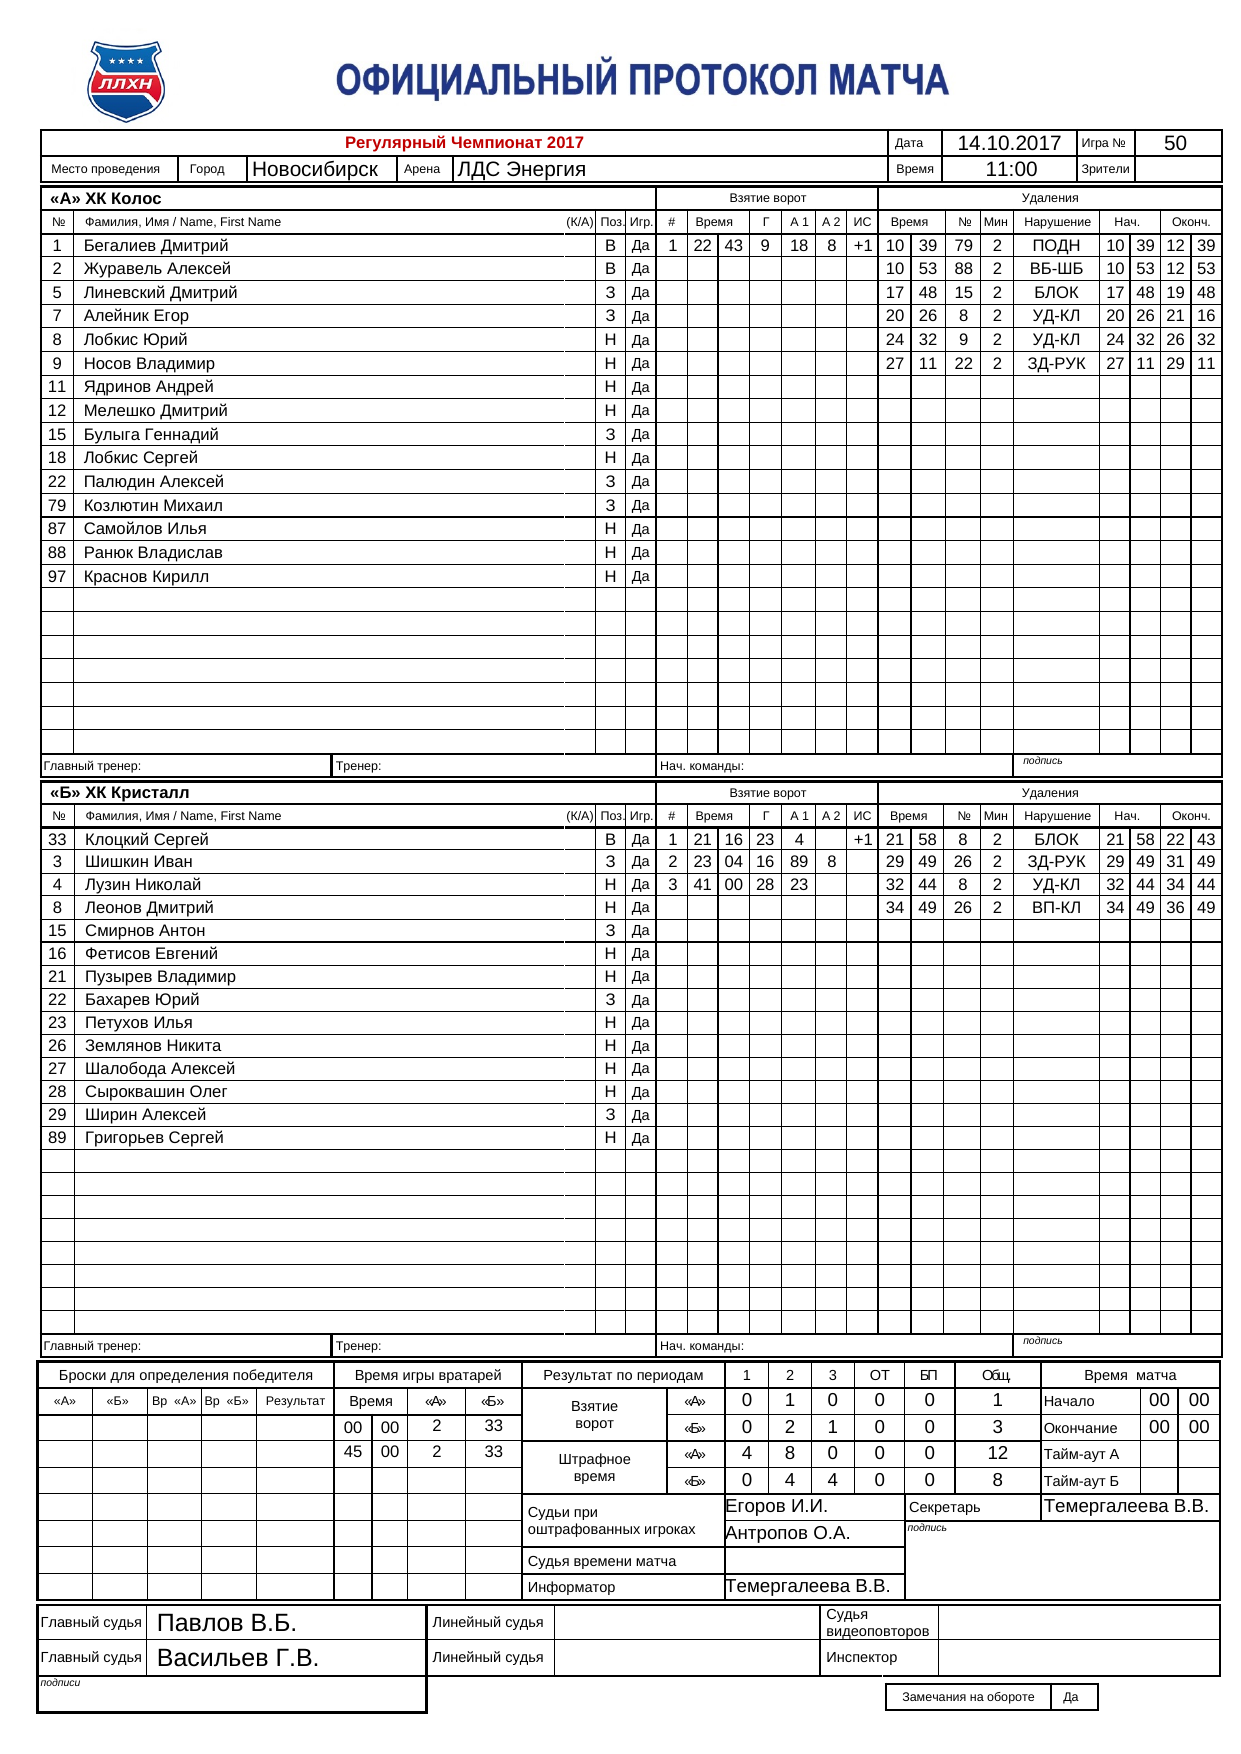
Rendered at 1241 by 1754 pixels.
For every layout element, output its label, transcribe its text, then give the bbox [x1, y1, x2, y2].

table_cell 0 [855, 1415, 904, 1440]
table_cell [373, 1547, 407, 1573]
table_cell [816, 707, 846, 729]
table_cell [782, 423, 815, 445]
table_cell [1192, 446, 1221, 469]
table_cell 0 [812, 1442, 854, 1467]
table_cell [1192, 1242, 1221, 1264]
table_cell [1192, 707, 1221, 729]
table_cell [657, 636, 687, 658]
table_cell [1131, 989, 1160, 1011]
table_cell Палюдин Алексей [74, 470, 564, 493]
table_cell [946, 399, 980, 422]
table_cell «А» [39, 1389, 92, 1413]
table_cell 22 [688, 235, 717, 256]
table_cell [657, 1173, 687, 1195]
table_header Дата [889, 131, 941, 155]
table_cell 49 [1131, 850, 1160, 872]
table_cell [688, 1127, 717, 1149]
table_cell [782, 494, 815, 516]
table_cell Да [626, 235, 655, 256]
table_cell [1192, 966, 1221, 987]
table_cell [981, 588, 1013, 611]
table_cell [596, 1242, 625, 1264]
table_cell [944, 1288, 980, 1310]
table_cell Журавель Алексей [74, 257, 564, 280]
table_cell [657, 446, 687, 469]
table_cell [1100, 1219, 1129, 1241]
table_cell [1192, 1311, 1221, 1333]
table_cell [39, 1468, 92, 1493]
table_cell 31 [1161, 850, 1190, 872]
table_cell [1161, 683, 1190, 706]
table_cell [750, 588, 781, 611]
table_cell [847, 1150, 877, 1172]
table_cell подпись [1014, 1335, 1221, 1356]
table_cell [847, 1173, 877, 1195]
table_cell [565, 541, 595, 564]
table_cell [912, 1196, 943, 1218]
table_cell [373, 1468, 407, 1493]
table_cell [847, 730, 877, 753]
table_cell [879, 1104, 910, 1126]
table_cell Н [596, 565, 625, 587]
table_header Время матча [1042, 1363, 1219, 1387]
table_cell [1131, 1104, 1160, 1126]
table_cell [1100, 1104, 1129, 1126]
table_cell [1014, 1219, 1099, 1241]
table_cell [565, 1173, 595, 1195]
table_cell Нарушение [1014, 211, 1099, 233]
table_cell [816, 541, 846, 564]
table_cell 1 [812, 1415, 854, 1440]
table_cell Н [596, 376, 625, 398]
table_cell [1100, 565, 1129, 587]
table_cell [1161, 1265, 1190, 1287]
table_cell Ядринов Андрей [74, 376, 564, 398]
table_cell 1 [657, 235, 687, 256]
table_cell [879, 565, 910, 587]
table_cell [1014, 541, 1099, 564]
table_cell [1014, 565, 1099, 587]
table_cell [912, 1012, 943, 1033]
table_cell [816, 659, 846, 682]
table_cell 2 [42, 257, 73, 280]
table_cell [1100, 1311, 1129, 1333]
table_cell [847, 920, 877, 941]
table_header 3 [812, 1363, 854, 1387]
table_cell [257, 1521, 333, 1546]
table_cell [782, 920, 815, 941]
table_cell [565, 920, 595, 941]
table_cell [912, 659, 945, 682]
table_cell [1100, 1196, 1129, 1218]
table_cell 32 [912, 328, 945, 351]
table_cell Линейный судья [428, 1640, 554, 1675]
table_cell 33 [466, 1441, 521, 1467]
table_cell 9 [946, 328, 980, 351]
table_cell [879, 541, 910, 564]
table_cell Н [596, 1035, 625, 1057]
table_cell [981, 1035, 1013, 1057]
table_cell [148, 1494, 201, 1520]
table_cell [782, 1058, 815, 1079]
table_cell [202, 1547, 256, 1573]
table_cell [202, 1574, 256, 1599]
table_cell 32 [1131, 328, 1160, 351]
table_cell [879, 1311, 910, 1333]
table_cell [257, 1416, 333, 1440]
table_cell [1131, 1311, 1160, 1333]
table_cell [565, 257, 595, 280]
table_cell [1131, 446, 1160, 469]
table_cell [816, 1081, 846, 1103]
table_cell 00 [373, 1441, 407, 1467]
table_cell [912, 1288, 943, 1310]
table_cell [1161, 1311, 1190, 1333]
table_cell Н [596, 1058, 625, 1079]
table_cell [1161, 612, 1190, 634]
table_cell 00 [1179, 1415, 1219, 1440]
table_cell 87 [42, 518, 73, 540]
table_cell [42, 1242, 74, 1264]
table_cell Главный судья [39, 1640, 146, 1675]
table_cell 12 [1161, 235, 1190, 256]
table_cell [565, 1081, 595, 1103]
table_cell [816, 943, 846, 964]
table_cell [596, 707, 625, 729]
table_cell 48 [1192, 281, 1221, 303]
table_cell [373, 1521, 407, 1546]
table_cell Лузин Николай [75, 874, 564, 895]
table_cell [657, 920, 687, 941]
table_cell [626, 1265, 655, 1287]
table_cell № [946, 211, 980, 233]
table_cell 34 [879, 896, 910, 918]
table_cell Время [688, 211, 749, 233]
table_cell [719, 683, 749, 706]
table_cell +1 [847, 235, 877, 256]
table_cell В [596, 235, 625, 256]
table_cell [816, 636, 846, 658]
table_cell [946, 470, 980, 493]
table_cell [944, 1219, 980, 1241]
table_cell [657, 257, 687, 280]
table_cell Взятие ворот [523, 1389, 666, 1440]
table_cell [1100, 683, 1129, 706]
table_cell [719, 920, 749, 941]
table_cell 2 [981, 281, 1013, 303]
table_cell [879, 1219, 910, 1241]
table_cell [148, 1574, 201, 1599]
table_cell [1161, 707, 1190, 729]
table_cell Н [596, 352, 625, 374]
table_cell [946, 376, 980, 398]
table_cell [782, 966, 815, 987]
table_cell [719, 1173, 749, 1195]
table_cell [657, 1104, 687, 1126]
table_cell [1100, 636, 1129, 658]
table_cell А 1 [782, 211, 815, 233]
table_cell 16 [42, 943, 74, 964]
table_cell [626, 1311, 655, 1333]
table_cell 27 [1100, 352, 1129, 374]
table_cell Пузырев Владимир [75, 966, 564, 987]
table_cell [981, 470, 1013, 493]
table_cell Штрафное время [523, 1442, 666, 1493]
table_cell [42, 1311, 74, 1333]
table_cell [408, 1494, 465, 1520]
table_cell 4 [769, 1468, 811, 1493]
table_cell [688, 1311, 717, 1333]
table_cell [202, 1494, 256, 1520]
table_cell Линевский Дмитрий [74, 281, 564, 303]
table_cell [1161, 1104, 1190, 1126]
table_cell 48 [912, 281, 945, 303]
table_cell Судьи при оштрафованных игроках [523, 1495, 724, 1546]
table_cell 49 [1192, 896, 1221, 918]
table_cell [75, 1150, 564, 1172]
table_cell 32 [879, 874, 910, 895]
table_cell [750, 1104, 781, 1126]
table_cell Павлов В.Б. [147, 1606, 425, 1639]
table_cell [816, 328, 846, 351]
table_cell Н [596, 399, 625, 422]
table_cell [750, 730, 781, 753]
table_cell [782, 1311, 815, 1333]
table_cell [596, 659, 625, 682]
table_cell [816, 829, 846, 849]
table_cell [1014, 1288, 1099, 1310]
table_cell Н [596, 1012, 625, 1033]
table_cell [688, 612, 717, 634]
table_cell [750, 636, 781, 658]
table_cell 34 [1100, 896, 1129, 918]
table_cell [1131, 943, 1160, 964]
table_cell [912, 683, 945, 706]
table_cell [565, 966, 595, 987]
table_cell [944, 1012, 980, 1033]
table_cell «Б» [668, 1415, 724, 1440]
table_cell [782, 257, 815, 280]
table_cell Н [596, 1127, 625, 1149]
table_cell подписи [39, 1677, 425, 1711]
table_cell [626, 1242, 655, 1264]
table_cell [688, 423, 717, 445]
table_cell [42, 730, 73, 753]
table_cell [565, 518, 595, 540]
table_cell [626, 612, 655, 634]
table_cell 28 [42, 1081, 74, 1103]
table_cell [879, 1265, 910, 1287]
table_cell [847, 328, 877, 351]
table_cell [626, 1288, 655, 1310]
table_cell [782, 1035, 815, 1057]
table_cell 29 [1100, 850, 1129, 872]
table_cell [750, 707, 781, 729]
table_cell 10 [1100, 257, 1129, 280]
table_cell [912, 470, 945, 493]
table_cell 8 [956, 1468, 1040, 1493]
table_cell 44 [1131, 874, 1160, 895]
table_cell Нач. команды: [657, 1335, 1012, 1356]
table_cell [596, 1265, 625, 1287]
table_cell Фамилия, Имя / Name, First Name [75, 805, 565, 826]
table_cell 23 [782, 874, 815, 895]
table_cell [74, 588, 564, 611]
table_cell [565, 281, 595, 303]
table_cell [688, 257, 717, 280]
table_cell [74, 707, 564, 729]
table_cell [1161, 565, 1190, 587]
table_cell [688, 494, 717, 516]
table_cell [750, 541, 781, 564]
table_cell 27 [879, 352, 910, 374]
table_header БП [905, 1363, 954, 1387]
table_cell 2 [408, 1416, 465, 1440]
table_cell [879, 399, 910, 422]
table_cell [782, 612, 815, 634]
table_cell [1014, 1196, 1099, 1218]
table_cell [1192, 1081, 1221, 1103]
table_cell 89 [42, 1127, 74, 1149]
table_cell [816, 730, 846, 753]
table_cell ЗД-РУК [1014, 352, 1099, 374]
table_cell [879, 659, 910, 682]
table_cell [565, 1012, 595, 1033]
table_cell [565, 328, 595, 351]
table_cell 2 [657, 850, 687, 872]
table_cell [719, 730, 749, 753]
table_cell [565, 874, 595, 895]
table_cell 0 [726, 1415, 768, 1440]
table_cell [847, 257, 877, 280]
table_cell [39, 1416, 92, 1440]
table_cell Место проведения [42, 157, 177, 181]
table_cell [39, 1574, 92, 1599]
table_cell [879, 636, 910, 658]
table_header Удаления [879, 783, 1221, 803]
table_cell [981, 636, 1013, 658]
table_cell [912, 565, 945, 587]
table_cell Н [596, 966, 625, 987]
table_cell [879, 943, 910, 964]
table_cell [750, 446, 781, 469]
table_cell [657, 305, 687, 327]
table_cell [626, 659, 655, 682]
table_cell [1161, 943, 1190, 964]
table_cell [1100, 1150, 1129, 1172]
table_cell [335, 1468, 371, 1493]
table_cell [596, 1150, 625, 1172]
table_cell [1131, 518, 1160, 540]
table_cell Тайм-аут Б [1042, 1468, 1140, 1493]
table_cell [93, 1521, 147, 1546]
table_cell [596, 683, 625, 706]
table_cell [847, 1058, 877, 1079]
table_cell [1161, 966, 1190, 987]
table_cell [1014, 966, 1099, 987]
table_cell З [596, 281, 625, 303]
table_cell [879, 1012, 910, 1033]
table_cell [1131, 588, 1160, 611]
table_cell 1 [657, 829, 687, 849]
table_cell 8 [944, 829, 980, 849]
table_cell [879, 494, 910, 516]
table_cell [657, 541, 687, 564]
table_cell [1161, 659, 1190, 682]
table_cell [782, 1242, 815, 1264]
table_cell [782, 328, 815, 351]
table_cell [688, 1173, 717, 1195]
table_cell 0 [855, 1468, 904, 1493]
table_cell Арена [398, 157, 452, 181]
table_cell Оконч. [1161, 805, 1221, 826]
table_cell [75, 1288, 564, 1310]
table_cell 2 [981, 874, 1013, 895]
table_cell Егоров И.И. [726, 1495, 904, 1520]
table_cell [75, 1311, 564, 1333]
table_cell УД-КЛ [1014, 874, 1099, 895]
table_cell [1192, 565, 1221, 587]
table_cell 23 [750, 829, 781, 849]
table_cell [879, 1127, 910, 1149]
table_cell [719, 1242, 749, 1264]
table_cell Бегалиев Дмитрий [74, 235, 564, 256]
table_cell [816, 352, 846, 374]
table_cell [1192, 1196, 1221, 1218]
table_cell [626, 683, 655, 706]
table_cell [565, 943, 595, 964]
table_cell [981, 1081, 1013, 1103]
table_cell (К/А) [565, 211, 595, 233]
table_cell Шишкин Иван [75, 850, 564, 872]
table_cell [816, 376, 846, 398]
table_cell [750, 1150, 781, 1172]
table_cell 53 [1131, 257, 1160, 280]
table_cell З [596, 1104, 625, 1126]
table_cell [981, 707, 1013, 729]
table_cell 34 [1161, 874, 1190, 895]
table_cell [750, 1081, 781, 1103]
table_cell 20 [879, 305, 910, 327]
table_cell [1100, 376, 1129, 398]
table_cell [1131, 1012, 1160, 1033]
table_cell [688, 966, 717, 987]
table_cell [1161, 1219, 1190, 1241]
table_cell [847, 518, 877, 540]
table_cell [202, 1416, 256, 1440]
table_cell ИС [847, 211, 877, 233]
table_cell [42, 1150, 74, 1172]
table_cell [466, 1547, 521, 1573]
table_cell [596, 1196, 625, 1218]
table_cell [879, 446, 910, 469]
table_cell [1192, 518, 1221, 540]
table_cell [42, 1196, 74, 1218]
table_cell 44 [912, 874, 943, 895]
table_cell [816, 874, 846, 895]
table_cell [883, 1677, 1220, 1681]
table_cell [1100, 1058, 1129, 1079]
table_cell [944, 1311, 980, 1333]
table_cell [847, 1104, 877, 1126]
table_cell [1161, 541, 1190, 564]
table_cell 79 [946, 235, 980, 256]
table_header Да [1052, 1685, 1097, 1709]
table_cell [719, 565, 749, 587]
table_cell [657, 659, 687, 682]
table_cell 15 [42, 920, 74, 941]
table_cell 1 [769, 1389, 811, 1413]
table_cell Землянов Никита [75, 1035, 564, 1057]
table_cell [565, 470, 595, 493]
table_cell [1014, 1150, 1099, 1172]
table_cell [719, 399, 749, 422]
table_cell [657, 1288, 687, 1310]
table_cell [944, 943, 980, 964]
table_cell [74, 730, 564, 753]
table_cell [847, 1127, 877, 1149]
table_cell [816, 612, 846, 634]
table_cell [750, 1173, 781, 1195]
table_cell 0 [905, 1442, 954, 1467]
table_cell [750, 659, 781, 682]
table_cell [981, 1150, 1013, 1172]
table_cell [1131, 1173, 1160, 1195]
table_cell Лобкис Сергей [74, 446, 564, 469]
table_cell 20 [1100, 305, 1129, 327]
table_cell [257, 1574, 333, 1599]
table_cell [847, 1311, 877, 1333]
table_cell «Б » [466, 1389, 521, 1413]
table_cell Да [626, 896, 655, 918]
table_cell 8 [816, 235, 846, 256]
table_cell [946, 565, 980, 587]
table_cell 11 [1131, 352, 1160, 374]
table_cell [719, 1150, 749, 1172]
table_cell [847, 874, 877, 895]
table_cell [847, 707, 877, 729]
table_cell [879, 966, 910, 987]
table_cell 2 [981, 829, 1013, 849]
table_cell [1192, 730, 1221, 753]
table_cell [1014, 1127, 1099, 1149]
table_cell 27 [42, 1058, 74, 1079]
table_cell 48 [1131, 281, 1160, 303]
table_cell [782, 943, 815, 964]
table_cell [816, 1288, 846, 1310]
table_cell [335, 1521, 371, 1546]
table_cell 0 [812, 1389, 854, 1413]
table_cell [981, 1127, 1013, 1149]
table_cell [782, 1173, 815, 1195]
table_cell Мелешко Дмитрий [74, 399, 564, 422]
table_cell [657, 1127, 687, 1149]
table_cell [688, 943, 717, 964]
table_cell 0 [905, 1415, 954, 1440]
table_cell [1192, 399, 1221, 422]
table_cell [565, 1242, 595, 1264]
table_cell 18 [42, 446, 73, 469]
table_cell [719, 470, 749, 493]
table_cell 26 [912, 305, 945, 327]
table_cell З [596, 920, 625, 941]
table_cell [1161, 1150, 1190, 1172]
table_cell Да [626, 494, 655, 516]
table_cell [879, 683, 910, 706]
table_cell [816, 305, 846, 327]
table_cell [782, 707, 815, 729]
table_cell [74, 659, 564, 682]
table_cell [816, 518, 846, 540]
table_cell [657, 470, 687, 493]
table_cell [93, 1468, 147, 1493]
table_cell [879, 1173, 910, 1195]
table_cell 58 [1131, 829, 1160, 849]
table_cell [1192, 1127, 1221, 1149]
table_cell [719, 494, 749, 516]
table_cell [1192, 1012, 1221, 1033]
table_cell [912, 989, 943, 1011]
table_cell [688, 1219, 717, 1241]
table_cell [565, 423, 595, 445]
table_cell [1161, 636, 1190, 658]
table_cell [750, 683, 781, 706]
table_cell Да [626, 966, 655, 987]
table_cell [912, 1035, 943, 1057]
table_cell ЛДС Энергия [454, 157, 887, 181]
table_cell Вр «А» [148, 1389, 201, 1413]
table_cell Оконч. [1161, 211, 1221, 233]
table_cell [1100, 920, 1129, 941]
table_cell [1100, 1081, 1129, 1103]
table_cell [879, 920, 910, 941]
table_cell [1014, 636, 1099, 658]
table_cell 00 [1141, 1415, 1177, 1440]
table_cell 0 [905, 1389, 954, 1413]
table_cell 17 [1100, 281, 1129, 303]
table_cell [1131, 1196, 1160, 1218]
table_cell «А» [668, 1442, 724, 1467]
table_cell [688, 1265, 717, 1287]
table_cell [688, 541, 717, 564]
table_cell Н [596, 518, 625, 540]
table_cell [750, 896, 781, 918]
table_cell [688, 1012, 717, 1033]
table_cell 88 [42, 541, 73, 564]
table_cell [1192, 1058, 1221, 1079]
table_cell [847, 1081, 877, 1103]
table_cell [1014, 612, 1099, 634]
table_cell 26 [944, 896, 980, 918]
table_cell [847, 1035, 877, 1057]
table_cell [555, 1640, 819, 1675]
table_cell [1161, 376, 1190, 398]
table_cell [1100, 1242, 1129, 1264]
table_header 14.10.2017 [943, 131, 1076, 155]
table_cell Булыга Геннадий [74, 423, 564, 445]
table_cell 19 [1161, 281, 1190, 303]
table_cell 2 [408, 1441, 465, 1467]
table_cell 16 [719, 829, 749, 849]
table_cell [657, 565, 687, 587]
table_cell [750, 257, 781, 280]
table_cell 2 [981, 257, 1013, 280]
table_cell [1161, 1196, 1190, 1218]
table_cell [408, 1521, 465, 1546]
table_cell [944, 1058, 980, 1079]
table_cell [42, 683, 73, 706]
table_cell Судья времени матча [523, 1548, 724, 1573]
table_cell 39 [1131, 235, 1160, 256]
table_cell [75, 1196, 564, 1218]
table_cell 53 [1192, 257, 1221, 280]
table_cell [782, 352, 815, 374]
table_cell [719, 352, 749, 374]
table_header Удаления [879, 188, 1221, 209]
table_cell Тренер: [333, 755, 655, 776]
table_cell [408, 1468, 465, 1493]
table_cell [565, 989, 595, 1011]
table_cell 45 [335, 1441, 371, 1467]
table_cell Да [626, 518, 655, 540]
table_cell [42, 1219, 74, 1241]
table_cell [719, 1012, 749, 1033]
table_cell Нарушение [1014, 805, 1099, 826]
table_cell [596, 730, 625, 753]
table_cell 32 [1192, 328, 1221, 351]
table_cell [912, 588, 945, 611]
table_cell [466, 1521, 521, 1546]
table_cell [1131, 1035, 1160, 1057]
table_cell [626, 1173, 655, 1195]
table_cell [657, 588, 687, 611]
table_cell [1141, 1441, 1177, 1467]
table_cell [596, 612, 625, 634]
table_cell [1131, 1127, 1160, 1149]
table_cell [1192, 636, 1221, 658]
table_cell Инспектор [821, 1640, 938, 1675]
table_cell [1014, 730, 1099, 753]
table_cell [148, 1416, 201, 1440]
table_cell [428, 1677, 882, 1711]
table_cell [1192, 1288, 1221, 1310]
table_cell [981, 612, 1013, 634]
table_cell А 1 [782, 805, 815, 826]
table_cell [750, 943, 781, 964]
table_cell З [596, 470, 625, 493]
table_cell [1192, 588, 1221, 611]
table_cell [719, 328, 749, 351]
table_cell Главный судья [39, 1606, 146, 1639]
table_cell [1014, 588, 1099, 611]
table_cell [657, 281, 687, 303]
table_cell [782, 1104, 815, 1126]
table_cell [596, 588, 625, 611]
table_cell [1161, 1081, 1190, 1103]
table_cell [816, 446, 846, 469]
table_cell Да [626, 376, 655, 398]
table_cell [912, 423, 945, 445]
table_cell [93, 1416, 147, 1440]
table_cell [657, 328, 687, 351]
table_cell З [596, 989, 625, 1011]
table_cell [944, 1081, 980, 1103]
table_cell [1192, 470, 1221, 493]
table_cell [626, 730, 655, 753]
table_cell 3 [42, 850, 74, 872]
table_cell [93, 1547, 147, 1573]
table_cell Зрители [1078, 157, 1134, 181]
table_cell [688, 281, 717, 303]
table_cell 29 [1161, 352, 1190, 374]
table_cell [565, 1196, 595, 1218]
table_cell [782, 541, 815, 564]
table_cell 33 [466, 1416, 521, 1440]
table_cell [879, 707, 910, 729]
table_cell 26 [944, 850, 980, 872]
table_cell 8 [816, 850, 846, 872]
table_cell [782, 1265, 815, 1287]
table_cell Фамилия, Имя / Name, First Name [74, 211, 565, 233]
table_cell 12 [956, 1442, 1040, 1467]
table_cell 26 [1131, 305, 1160, 327]
table_cell [946, 636, 980, 658]
table_cell [657, 518, 687, 540]
table_cell Клоцкий Сергей [75, 829, 564, 849]
table_cell [944, 920, 980, 941]
table_cell Да [626, 423, 655, 445]
table_cell Да [626, 1012, 655, 1033]
table_cell [912, 1173, 943, 1195]
table_cell 22 [1161, 829, 1190, 849]
table_cell [565, 494, 595, 516]
table_cell 2 [981, 352, 1013, 374]
table_cell [847, 588, 877, 611]
table_cell [1192, 683, 1221, 706]
table_cell [657, 376, 687, 398]
table_cell [750, 920, 781, 941]
table_cell [782, 896, 815, 918]
table_cell [946, 588, 980, 611]
table_cell [847, 1012, 877, 1033]
table_cell 9 [750, 235, 781, 256]
table_cell ВП-КЛ [1014, 896, 1099, 918]
table_cell [74, 636, 564, 658]
table_cell [688, 1058, 717, 1079]
table_cell [657, 423, 687, 445]
table_cell [981, 1104, 1013, 1126]
table_cell 4 [726, 1442, 768, 1467]
table_cell Да [626, 874, 655, 895]
table_cell [1014, 707, 1099, 729]
table_header 1 [726, 1363, 768, 1387]
table_cell [657, 352, 687, 374]
table_cell [688, 328, 717, 351]
table_cell [39, 1547, 92, 1573]
table_cell [782, 1127, 815, 1149]
table_cell Да [626, 352, 655, 374]
table_cell [879, 1150, 910, 1172]
table_cell [750, 1311, 781, 1333]
table_cell [565, 1219, 595, 1241]
table_cell [719, 1127, 749, 1149]
table_cell [1014, 920, 1099, 941]
table_cell Носов Владимир [74, 352, 564, 374]
table_cell [944, 989, 980, 1011]
table_cell [944, 1150, 980, 1172]
table_cell 4 [782, 829, 815, 849]
table_cell [981, 683, 1013, 706]
table_cell 32 [1100, 874, 1129, 895]
table_cell [981, 989, 1013, 1011]
table_cell [1100, 612, 1129, 634]
table_cell [565, 683, 595, 706]
table_cell 97 [42, 565, 73, 587]
table_cell [1014, 518, 1099, 540]
table_cell [1100, 1288, 1129, 1310]
table_cell [565, 376, 595, 398]
table_cell [816, 399, 846, 422]
table_cell Леонов Дмитрий [75, 896, 564, 918]
table_cell [816, 966, 846, 987]
table_cell [816, 1150, 846, 1172]
table_cell [912, 943, 943, 964]
table_cell 11 [42, 376, 73, 398]
table_cell [912, 1104, 943, 1126]
table_cell З [596, 423, 625, 445]
table_cell [657, 494, 687, 516]
table_cell [981, 423, 1013, 445]
table_cell Да [626, 920, 655, 941]
table_cell [816, 1058, 846, 1079]
table_cell [750, 328, 781, 351]
table_cell А 2 [816, 211, 846, 233]
table_cell [981, 541, 1013, 564]
table_cell [1131, 1150, 1160, 1172]
table_cell [555, 1606, 819, 1639]
table_cell [1192, 1173, 1221, 1195]
table_cell [782, 281, 815, 303]
table_cell [782, 376, 815, 398]
table_cell [912, 707, 945, 729]
table_cell 39 [1192, 235, 1221, 256]
table_cell [750, 565, 781, 587]
table_cell [912, 1219, 943, 1241]
table_cell [1131, 1288, 1160, 1310]
table_cell ЗД-РУК [1014, 850, 1099, 872]
table_cell [816, 1242, 846, 1264]
table_cell [847, 636, 877, 658]
table_cell Линейный судья [428, 1606, 554, 1639]
table_cell [1161, 518, 1190, 540]
table_cell [750, 1058, 781, 1079]
table_cell [1161, 1288, 1190, 1310]
table_cell [565, 352, 595, 374]
table_cell [719, 943, 749, 964]
table_cell [42, 707, 73, 729]
table_cell Петухов Илья [75, 1012, 564, 1033]
table_cell [981, 1311, 1013, 1333]
table_cell Результат [257, 1389, 333, 1413]
table_cell [847, 565, 877, 587]
table_cell 49 [1192, 850, 1221, 872]
table_cell Тренер: [333, 1335, 655, 1356]
table_cell 23 [42, 1012, 74, 1033]
table_cell [912, 636, 945, 658]
table_cell [946, 423, 980, 445]
table_cell [1100, 541, 1129, 564]
table_cell [39, 1521, 92, 1546]
table_cell [42, 1288, 74, 1310]
table_cell [565, 565, 595, 587]
table_cell [466, 1574, 521, 1599]
table_cell [626, 1196, 655, 1218]
table_cell Смирнов Антон [75, 920, 564, 941]
table_cell [39, 1441, 92, 1467]
table_cell Н [596, 896, 625, 918]
table_cell [1131, 399, 1160, 422]
table_cell Информатор [523, 1575, 724, 1599]
table_cell [750, 494, 781, 516]
table_cell 12 [1161, 257, 1190, 280]
table_cell [912, 446, 945, 469]
table_cell [750, 518, 781, 540]
table_cell «Б» [668, 1468, 724, 1493]
table_cell [981, 730, 1013, 753]
table_cell [1014, 399, 1099, 422]
table_cell [1192, 659, 1221, 682]
table_cell [879, 1288, 910, 1310]
table_cell [750, 376, 781, 398]
table_header Игра № [1078, 131, 1134, 155]
table_cell Лобкис Юрий [74, 328, 564, 351]
table_cell [750, 989, 781, 1011]
table_cell [719, 1219, 749, 1241]
table_cell [847, 943, 877, 964]
table_cell Ширин Алексей [75, 1104, 564, 1126]
table_cell [750, 1242, 781, 1264]
table_cell [719, 1035, 749, 1057]
table_cell [912, 541, 945, 564]
table_cell [1136, 157, 1221, 181]
table_cell [1131, 423, 1160, 445]
table_cell [719, 1058, 749, 1079]
table_cell # [657, 211, 687, 233]
table_cell [1192, 920, 1221, 941]
table_cell [1161, 1035, 1190, 1057]
table_cell [1100, 1127, 1129, 1149]
table_cell [847, 352, 877, 374]
table_cell [847, 376, 877, 398]
table_cell # [657, 805, 687, 826]
table_cell № [42, 211, 73, 233]
table_cell [1100, 707, 1129, 729]
table_cell [719, 989, 749, 1011]
table_cell [912, 1058, 943, 1079]
table_cell [626, 707, 655, 729]
table_cell [782, 518, 815, 540]
table_cell БЛОК [1014, 829, 1099, 849]
table_cell [565, 896, 595, 918]
table_cell Темергалеева В.В. [726, 1575, 904, 1599]
table_cell ИС [847, 805, 877, 826]
table_cell [912, 1081, 943, 1103]
table_cell [688, 1288, 717, 1310]
table_cell [596, 1173, 625, 1195]
table_cell 0 [855, 1389, 904, 1413]
table_cell 39 [912, 235, 945, 256]
table_cell Поз. [596, 805, 625, 826]
table_cell [782, 446, 815, 469]
table_cell 10 [879, 235, 910, 256]
table_cell [912, 612, 945, 634]
table_cell [1100, 399, 1129, 422]
table_cell [688, 446, 717, 469]
table_cell 3 [956, 1415, 1040, 1440]
table_cell 3 [657, 874, 687, 895]
table_cell 21 [688, 829, 717, 849]
table_cell [1014, 1265, 1099, 1287]
table_cell [879, 1081, 910, 1103]
table_cell [626, 588, 655, 611]
table_cell 10 [879, 257, 910, 280]
table_cell [1131, 730, 1160, 753]
table_cell [750, 423, 781, 445]
table_cell [816, 1311, 846, 1333]
table_cell [719, 281, 749, 303]
table_cell (К/А) [565, 805, 595, 826]
table_cell [879, 518, 910, 540]
table_cell [1192, 423, 1221, 445]
table_cell [946, 707, 980, 729]
table_cell [688, 730, 717, 753]
table_cell [657, 1265, 687, 1287]
table_cell Антропов О.А. [726, 1521, 904, 1546]
table_cell [657, 1196, 687, 1218]
table_cell [688, 920, 717, 941]
table_cell [257, 1494, 333, 1520]
table_cell [912, 1311, 943, 1333]
table_cell [148, 1521, 201, 1546]
table_cell [42, 612, 73, 634]
table_cell [912, 399, 945, 422]
table_cell [688, 352, 717, 374]
table_cell [1100, 588, 1129, 611]
table_cell [847, 470, 877, 493]
table_cell [596, 636, 625, 658]
table_cell 22 [42, 989, 74, 1011]
table_cell [565, 1311, 595, 1333]
table_cell З [596, 305, 625, 327]
table_cell 0 [726, 1389, 768, 1413]
table_cell 15 [946, 281, 980, 303]
table_cell Н [596, 943, 625, 964]
table_cell Секретарь [906, 1495, 1040, 1520]
table_cell [750, 470, 781, 493]
table_cell [946, 683, 980, 706]
table_cell [847, 541, 877, 564]
table_cell [75, 1219, 564, 1241]
table_cell [1131, 920, 1160, 941]
table_cell [719, 423, 749, 445]
table_cell [719, 1311, 749, 1333]
table_cell В [596, 829, 625, 849]
table_cell 29 [42, 1104, 74, 1126]
table_cell [847, 1196, 877, 1218]
table_header Замечания на обороте [887, 1685, 1050, 1709]
table_cell [719, 541, 749, 564]
table_cell [565, 850, 595, 872]
table_cell 58 [912, 829, 943, 849]
table_cell [1192, 1265, 1221, 1287]
table_cell 00 [1141, 1389, 1177, 1413]
table_cell Да [626, 470, 655, 493]
table_cell [816, 494, 846, 516]
table_cell [688, 636, 717, 658]
table_cell [847, 494, 877, 516]
table_cell [981, 376, 1013, 398]
table_cell [1014, 494, 1099, 516]
table_cell [1100, 1012, 1129, 1033]
table_cell [782, 636, 815, 658]
table_cell [202, 1521, 256, 1546]
table_cell [981, 1196, 1013, 1218]
table_cell Н [596, 446, 625, 469]
table_cell [202, 1441, 256, 1467]
table_cell [782, 305, 815, 327]
table_cell 0 [855, 1442, 904, 1467]
table_cell [1161, 399, 1190, 422]
table_cell подпись [906, 1522, 1219, 1599]
table_cell [202, 1468, 256, 1493]
table_cell [596, 1288, 625, 1310]
table_cell [981, 1265, 1013, 1287]
table_cell [657, 1058, 687, 1079]
table_cell Время [688, 805, 749, 826]
table_cell [1192, 494, 1221, 516]
table_cell 7 [42, 305, 73, 327]
table_cell [719, 257, 749, 280]
table_cell [750, 1219, 781, 1241]
table_cell [596, 1219, 625, 1241]
table_cell [879, 1035, 910, 1057]
table_cell [782, 588, 815, 611]
table_cell [719, 446, 749, 469]
table_cell 26 [1161, 328, 1190, 351]
table_cell Нач. команды: [657, 755, 1012, 776]
table_cell [847, 423, 877, 445]
table_cell [1161, 989, 1190, 1011]
table_cell [719, 518, 749, 540]
table_cell [719, 588, 749, 611]
table_cell [39, 1494, 92, 1520]
table_cell [688, 399, 717, 422]
table_header Броски для определения победителя [39, 1363, 333, 1387]
table_cell 49 [912, 896, 943, 918]
table_cell 43 [719, 235, 749, 256]
table_cell [1014, 446, 1099, 469]
table_cell [565, 1058, 595, 1079]
table_cell Козлютин Михаил [74, 494, 564, 516]
table_cell [782, 470, 815, 493]
table_cell [148, 1468, 201, 1493]
table_cell [782, 565, 815, 587]
table_cell Вр «Б» [202, 1389, 256, 1413]
table_header Общ. [956, 1363, 1040, 1387]
table_cell [1192, 943, 1221, 964]
table_cell 89 [782, 850, 815, 872]
table_cell [912, 376, 945, 398]
table_cell [750, 1265, 781, 1287]
table_cell [847, 683, 877, 706]
table_cell 1 [956, 1389, 1040, 1413]
table_cell [782, 1012, 815, 1033]
table_cell [981, 943, 1013, 964]
table_cell [782, 730, 815, 753]
table_cell 1 [42, 235, 73, 256]
table_cell [657, 943, 687, 964]
table_cell Самойлов Илья [74, 518, 564, 540]
table_cell [1161, 588, 1190, 611]
table_cell [688, 1150, 717, 1172]
table_cell [750, 281, 781, 303]
table_cell [1014, 1173, 1099, 1195]
table_cell [565, 707, 595, 729]
table_cell [847, 1265, 877, 1287]
table_cell подпись [1014, 755, 1221, 776]
table_cell 2 [981, 328, 1013, 351]
table_cell [565, 446, 595, 469]
table_cell [719, 966, 749, 987]
table_cell 00 [335, 1416, 371, 1440]
table_cell № [944, 805, 980, 826]
table_cell [1014, 1012, 1099, 1033]
table_cell [939, 1640, 1219, 1675]
table_cell 21 [42, 966, 74, 987]
table_cell [879, 376, 910, 398]
table_cell 8 [946, 305, 980, 327]
table_cell [816, 423, 846, 445]
table_cell Начало [1042, 1389, 1140, 1413]
table_cell [719, 1288, 749, 1310]
table_cell [1161, 494, 1190, 516]
table_cell [816, 989, 846, 1011]
table_cell [657, 730, 687, 753]
table_cell [816, 588, 846, 611]
table_cell [981, 1242, 1013, 1264]
table_cell [373, 1574, 407, 1599]
table_cell [816, 281, 846, 303]
table_cell [688, 1242, 717, 1264]
table_cell Да [626, 257, 655, 280]
table_cell [1161, 920, 1190, 941]
table_cell 53 [912, 257, 945, 280]
table_cell Да [626, 1081, 655, 1103]
table_cell [912, 494, 945, 516]
table_cell [1100, 1265, 1129, 1287]
table_cell [912, 518, 945, 540]
table_cell [565, 305, 595, 327]
table_cell Да [626, 943, 655, 964]
table_cell Да [626, 399, 655, 422]
table_cell Время [879, 805, 943, 826]
table_cell [944, 1104, 980, 1126]
table_cell [782, 1081, 815, 1103]
table_cell [626, 636, 655, 658]
table_cell [257, 1468, 333, 1493]
table_cell 17 [879, 281, 910, 303]
table_cell 21 [879, 829, 910, 849]
table_cell [626, 1219, 655, 1241]
table_cell [257, 1441, 333, 1467]
table_cell [879, 423, 910, 445]
table_cell [816, 565, 846, 587]
table_cell [1192, 989, 1221, 1011]
table_header 50 [1136, 131, 1221, 155]
table_cell [335, 1494, 371, 1520]
table_cell [750, 399, 781, 422]
table_cell Да [626, 1127, 655, 1149]
table_cell [847, 399, 877, 422]
table_cell [981, 1219, 1013, 1241]
table_cell Нач. [1100, 805, 1160, 826]
table_cell [946, 730, 980, 753]
table_cell [565, 399, 595, 422]
table_cell [944, 1127, 980, 1149]
table_cell [719, 1081, 749, 1103]
table_cell [1014, 1242, 1099, 1264]
table_cell 4 [812, 1468, 854, 1493]
table_cell [1014, 423, 1099, 445]
table_cell [688, 588, 717, 611]
table_cell А 2 [816, 805, 846, 826]
table_cell 2 [981, 235, 1013, 256]
table_cell 2 [981, 850, 1013, 872]
table_cell [1179, 1468, 1219, 1493]
table_cell [565, 235, 595, 256]
table_cell УД-КЛ [1014, 328, 1099, 351]
table_cell Время [879, 211, 945, 233]
table_cell [912, 1150, 943, 1172]
table_cell 00 [1179, 1389, 1219, 1413]
table_cell [657, 1012, 687, 1033]
table_cell [688, 305, 717, 327]
table_cell 23 [688, 850, 717, 872]
table_cell 29 [879, 850, 910, 872]
table_cell [42, 588, 73, 611]
table_cell [847, 612, 877, 634]
table_cell [847, 1242, 877, 1264]
table_cell [946, 541, 980, 564]
table_cell Темергалеева В.В. [1042, 1495, 1219, 1520]
table_cell Н [596, 541, 625, 564]
table_cell [981, 920, 1013, 941]
table_cell 5 [42, 281, 73, 303]
table_cell Тайм-аут А [1042, 1441, 1140, 1467]
table_cell [688, 989, 717, 1011]
table_cell Мин [981, 805, 1013, 826]
table_cell [816, 1104, 846, 1126]
table_cell ВБ-ШБ [1014, 257, 1099, 280]
table_cell [1014, 1311, 1099, 1333]
table_cell [1014, 1081, 1099, 1103]
table_cell Васильев Г.В. [147, 1640, 425, 1675]
table_cell [1099, 1682, 1220, 1711]
table_header Взятие ворот [657, 188, 877, 209]
table_cell [1161, 1173, 1190, 1195]
table_cell [944, 1196, 980, 1218]
table_cell [657, 1219, 687, 1241]
table_cell [93, 1574, 147, 1599]
table_cell Шалобода Алексей [75, 1058, 564, 1079]
table_cell +1 [847, 829, 877, 849]
table_cell [1100, 446, 1129, 469]
table_cell [657, 399, 687, 422]
table_cell 24 [879, 328, 910, 351]
table_cell [657, 1150, 687, 1172]
table_cell Да [626, 541, 655, 564]
table_cell 16 [750, 850, 781, 872]
table_cell [719, 659, 749, 682]
table_cell Г [750, 211, 781, 233]
table_cell В [596, 257, 625, 280]
table_cell 9 [42, 352, 73, 374]
table_cell 00 [373, 1416, 407, 1440]
table_cell [74, 612, 564, 634]
table_cell [944, 1265, 980, 1287]
table_cell [816, 1196, 846, 1218]
table_cell [1100, 730, 1129, 753]
table_cell Поз. [596, 211, 625, 233]
table_cell [879, 730, 910, 753]
table_cell [981, 1173, 1013, 1195]
table_cell 49 [1131, 896, 1160, 918]
table_cell [1192, 376, 1221, 398]
table_cell Н [596, 1081, 625, 1103]
table_cell [816, 683, 846, 706]
table_cell [1131, 494, 1160, 516]
table_cell Да [626, 1035, 655, 1057]
table_cell Н [596, 874, 625, 895]
table_cell [1131, 376, 1160, 398]
table_cell [847, 1288, 877, 1310]
table_cell [42, 636, 73, 658]
table_cell [782, 1219, 815, 1241]
table_cell [782, 1150, 815, 1172]
table_cell [1100, 966, 1129, 987]
table_cell [75, 1242, 564, 1264]
table_cell 21 [1100, 829, 1129, 849]
table_cell [750, 966, 781, 987]
table_cell 24 [1100, 328, 1129, 351]
table_cell [946, 494, 980, 516]
table_cell [565, 829, 595, 849]
table_cell 18 [782, 235, 815, 256]
table_cell [719, 612, 749, 634]
table_cell [1192, 1219, 1221, 1241]
table_cell [1192, 1150, 1221, 1172]
table_cell [688, 659, 717, 682]
table_cell [816, 1219, 846, 1241]
table_cell [148, 1441, 201, 1467]
table_cell [719, 1196, 749, 1218]
table_cell [944, 966, 980, 987]
table_cell [750, 352, 781, 374]
table_header Время игры вратарей [335, 1363, 521, 1387]
table_cell [816, 1035, 846, 1057]
table_cell [944, 1242, 980, 1264]
table_cell [879, 1196, 910, 1218]
table_cell 88 [946, 257, 980, 280]
table_cell 15 [42, 423, 73, 445]
table_header Результат по периодам [523, 1363, 724, 1387]
table_cell Фетисов Евгений [75, 943, 564, 964]
table_cell Да [626, 281, 655, 303]
table_cell [847, 659, 877, 682]
table_cell «А» [668, 1389, 724, 1413]
table_header Регулярный Чемпионат 2017 [42, 131, 887, 155]
table_cell [1131, 470, 1160, 493]
table_cell [688, 565, 717, 587]
table_cell [816, 1173, 846, 1195]
table_cell [847, 281, 877, 303]
table_cell [879, 470, 910, 493]
table_cell [688, 1196, 717, 1218]
table_cell [1161, 446, 1190, 469]
table_cell [257, 1547, 333, 1573]
table_cell [1131, 565, 1160, 587]
table_cell [1014, 1104, 1099, 1126]
table_cell 22 [946, 352, 980, 374]
table_header «Б» ХК Кристалл [42, 783, 655, 803]
table_cell Окончание [1042, 1415, 1140, 1440]
table_cell [981, 446, 1013, 469]
table_cell [657, 1311, 687, 1333]
table_cell [565, 612, 595, 634]
table_cell [373, 1494, 407, 1520]
table_cell [657, 612, 687, 634]
table_cell 04 [719, 850, 749, 872]
table_cell [981, 399, 1013, 422]
table_cell [75, 1173, 564, 1195]
table_cell 16 [1192, 305, 1221, 327]
table_cell 44 [1192, 874, 1221, 895]
table_cell [657, 989, 687, 1011]
table_cell [816, 470, 846, 493]
table_cell [782, 659, 815, 682]
table_cell [1192, 612, 1221, 634]
table_cell [879, 588, 910, 611]
table_cell [565, 1127, 595, 1149]
table_cell [1100, 518, 1129, 540]
table_cell [1131, 1058, 1160, 1079]
table_cell [657, 1035, 687, 1057]
table_cell [565, 1035, 595, 1057]
table_cell 28 [750, 874, 781, 895]
table_cell [1100, 470, 1129, 493]
table_cell [42, 1265, 74, 1287]
table_cell [688, 1081, 717, 1103]
table_cell [981, 1012, 1013, 1033]
table_cell 00 [719, 874, 749, 895]
table_cell [719, 376, 749, 398]
table_cell [782, 989, 815, 1011]
table_cell [847, 966, 877, 987]
table_cell [1131, 659, 1160, 682]
table_cell [750, 1035, 781, 1057]
table_cell [688, 470, 717, 493]
table_cell [688, 518, 717, 540]
table_cell [946, 518, 980, 540]
table_cell [946, 612, 980, 634]
table_cell [1192, 541, 1221, 564]
table_cell 12 [42, 399, 73, 422]
table_cell [1014, 659, 1099, 682]
table_cell Время [335, 1389, 407, 1413]
table_cell [1131, 1081, 1160, 1103]
table_cell [719, 305, 749, 327]
table_cell [688, 683, 717, 706]
table_cell [1161, 730, 1190, 753]
table_header 2 [769, 1363, 811, 1387]
table_cell [981, 1288, 1013, 1310]
table_cell 2 [981, 305, 1013, 327]
table_cell [1131, 1265, 1160, 1287]
table_cell [719, 1104, 749, 1126]
table_cell [981, 966, 1013, 987]
table_cell [879, 612, 910, 634]
table_cell [1014, 1058, 1099, 1079]
table_cell [1014, 470, 1099, 493]
table_cell [719, 896, 749, 918]
table_cell [408, 1574, 465, 1599]
table_cell [1131, 683, 1160, 706]
table_cell Да [626, 565, 655, 587]
table_cell [981, 1058, 1013, 1079]
table_cell [657, 683, 687, 706]
table_cell 49 [912, 850, 943, 872]
table_cell Нач. [1100, 211, 1160, 233]
table_cell [750, 305, 781, 327]
table_cell [1131, 1219, 1160, 1241]
table_cell [1192, 1035, 1221, 1057]
table_cell 33 [42, 829, 74, 849]
table_cell [1141, 1468, 1177, 1493]
table_cell Город [179, 157, 246, 181]
table_cell Мин [981, 211, 1013, 233]
table_cell [1131, 707, 1160, 729]
table_cell 79 [42, 494, 73, 516]
table_cell Да [626, 850, 655, 872]
table_cell [1161, 1012, 1190, 1033]
table_cell [626, 1150, 655, 1172]
table_cell [750, 1196, 781, 1218]
table_cell ПОДН [1014, 235, 1099, 256]
table_cell 2 [981, 896, 1013, 918]
table_cell [1100, 989, 1129, 1011]
table_cell [1192, 1104, 1221, 1126]
table_cell [912, 1127, 943, 1149]
table_cell [688, 1104, 717, 1126]
table_cell [1179, 1441, 1219, 1467]
table_cell 8 [944, 874, 980, 895]
table_cell [1131, 1242, 1160, 1264]
table_cell [93, 1494, 147, 1520]
table_cell [565, 588, 595, 611]
table_cell Новосибирск [248, 157, 396, 181]
table_cell [782, 1196, 815, 1218]
table_cell [1100, 659, 1129, 682]
table_cell 21 [1161, 305, 1190, 327]
table_cell [1100, 1173, 1129, 1195]
table_cell [1131, 636, 1160, 658]
table_cell [688, 376, 717, 398]
table_cell [750, 1012, 781, 1033]
table_cell [946, 659, 980, 682]
table_cell [1014, 1035, 1099, 1057]
table_cell [912, 966, 943, 987]
table_cell Да [626, 1104, 655, 1126]
table_cell [847, 1219, 877, 1241]
table_cell [879, 989, 910, 1011]
table_cell Судья видеоповторов [821, 1606, 938, 1639]
table_cell [750, 1288, 781, 1310]
table_cell [1131, 541, 1160, 564]
table_cell [946, 446, 980, 469]
table_header «А» ХК Колос [42, 188, 655, 209]
table_cell Краснов Кирилл [74, 565, 564, 587]
table_cell 26 [42, 1035, 74, 1057]
table_cell [565, 1288, 595, 1310]
table_header ОТ [855, 1363, 904, 1387]
table_cell [565, 1265, 595, 1287]
table_cell 8 [42, 328, 73, 351]
table_cell [565, 1150, 595, 1172]
table_cell [688, 1035, 717, 1057]
table_cell [750, 1127, 781, 1149]
table_cell 43 [1192, 829, 1221, 849]
table_cell [565, 659, 595, 682]
table_cell [944, 1035, 980, 1057]
table_cell [565, 730, 595, 753]
table_cell 4 [42, 874, 74, 895]
table_cell [1100, 423, 1129, 445]
table_cell Да [626, 305, 655, 327]
table_cell [93, 1441, 147, 1467]
picture [5, 28, 1179, 129]
table_cell Сыроквашин Олег [75, 1081, 564, 1103]
table_cell БЛОК [1014, 281, 1099, 303]
table_cell Игр. [626, 805, 655, 826]
table_cell [816, 1265, 846, 1287]
table_cell [1014, 376, 1099, 398]
table_cell [42, 1173, 74, 1195]
table_cell [657, 896, 687, 918]
table_cell [335, 1574, 371, 1599]
table_cell [1014, 683, 1099, 706]
table_cell [981, 494, 1013, 516]
table_cell [879, 1058, 910, 1079]
table_cell [816, 896, 846, 918]
table_cell [42, 659, 73, 682]
table_cell Игр. [626, 211, 655, 233]
table_cell З [596, 494, 625, 516]
table_cell [75, 1265, 564, 1287]
table_cell Бахарев Юрий [75, 989, 564, 1011]
table_cell Да [626, 328, 655, 351]
table_cell [1131, 612, 1160, 634]
table_cell [565, 636, 595, 658]
table_cell [981, 565, 1013, 587]
table_cell [782, 683, 815, 706]
table_cell [657, 707, 687, 729]
table_cell 0 [905, 1468, 954, 1493]
table_cell 11 [1192, 352, 1221, 374]
table_cell [596, 1311, 625, 1333]
table_cell УД-КЛ [1014, 305, 1099, 327]
table_cell 2 [769, 1415, 811, 1440]
table_cell [657, 1081, 687, 1103]
table_cell [1100, 1035, 1129, 1057]
table_cell [1161, 470, 1190, 493]
table_cell [657, 1242, 687, 1264]
table_cell 0 [726, 1468, 768, 1493]
table_cell [466, 1468, 521, 1493]
table_cell Григорьев Сергей [75, 1127, 564, 1149]
table_cell [816, 1127, 846, 1149]
table_cell Главный тренер: [42, 755, 330, 776]
table_cell [466, 1494, 521, 1520]
table_cell Г [750, 805, 781, 826]
table_cell Ранюк Владислав [74, 541, 564, 564]
table_header Взятие ворот [657, 783, 877, 803]
table_cell 22 [42, 470, 73, 493]
table_cell Время [889, 157, 941, 181]
table_cell Да [626, 446, 655, 469]
table_cell [74, 683, 564, 706]
table_cell [847, 989, 877, 1011]
table_cell [335, 1547, 371, 1573]
table_cell [1161, 1058, 1190, 1079]
table_cell [847, 850, 877, 872]
table_cell 10 [1100, 235, 1129, 256]
table_cell «Б» [93, 1389, 147, 1413]
table_cell [847, 446, 877, 469]
table_cell [912, 920, 943, 941]
table_cell [1161, 1127, 1190, 1149]
table_cell [1161, 1242, 1190, 1264]
table_cell Алейник Егор [74, 305, 564, 327]
table_cell № [42, 805, 74, 826]
table_cell [782, 399, 815, 422]
table_cell Да [626, 989, 655, 1011]
table_cell [981, 659, 1013, 682]
table_cell [912, 730, 945, 753]
table_cell 36 [1161, 896, 1190, 918]
table_cell [912, 1242, 943, 1264]
table_cell [688, 707, 717, 729]
table_cell [1014, 943, 1099, 964]
table_cell [912, 1265, 943, 1287]
table_cell [148, 1547, 201, 1573]
table_cell [719, 707, 749, 729]
table_cell З [596, 850, 625, 872]
table_cell [816, 920, 846, 941]
table_cell [726, 1548, 904, 1573]
table_cell [408, 1547, 465, 1573]
table_cell [944, 1173, 980, 1195]
table_cell [981, 518, 1013, 540]
table_cell 11 [912, 352, 945, 374]
table_cell Главный тренер: [42, 1335, 330, 1356]
table_cell Да [626, 1058, 655, 1079]
table_cell «А» [408, 1389, 465, 1413]
table_cell [750, 612, 781, 634]
table_cell [565, 1104, 595, 1126]
table_cell 41 [688, 874, 717, 895]
table_cell [719, 1265, 749, 1287]
table_cell [782, 1288, 815, 1310]
table_cell Да [626, 829, 655, 849]
table_cell [847, 896, 877, 918]
table_cell [1161, 423, 1190, 445]
table_cell [1014, 989, 1099, 1011]
table_cell 11:00 [943, 157, 1076, 181]
table_cell [816, 257, 846, 280]
table_cell [879, 1242, 910, 1264]
table_cell [816, 1012, 846, 1033]
table_cell [1100, 494, 1129, 516]
table_cell [1131, 966, 1160, 987]
table_cell [688, 896, 717, 918]
table_cell 8 [42, 896, 74, 918]
table_cell [719, 636, 749, 658]
table_cell [847, 305, 877, 327]
table_cell [1100, 943, 1129, 964]
table_cell [657, 966, 687, 987]
table_cell Н [596, 328, 625, 351]
table_cell 8 [769, 1442, 811, 1467]
table_cell [939, 1606, 1219, 1639]
